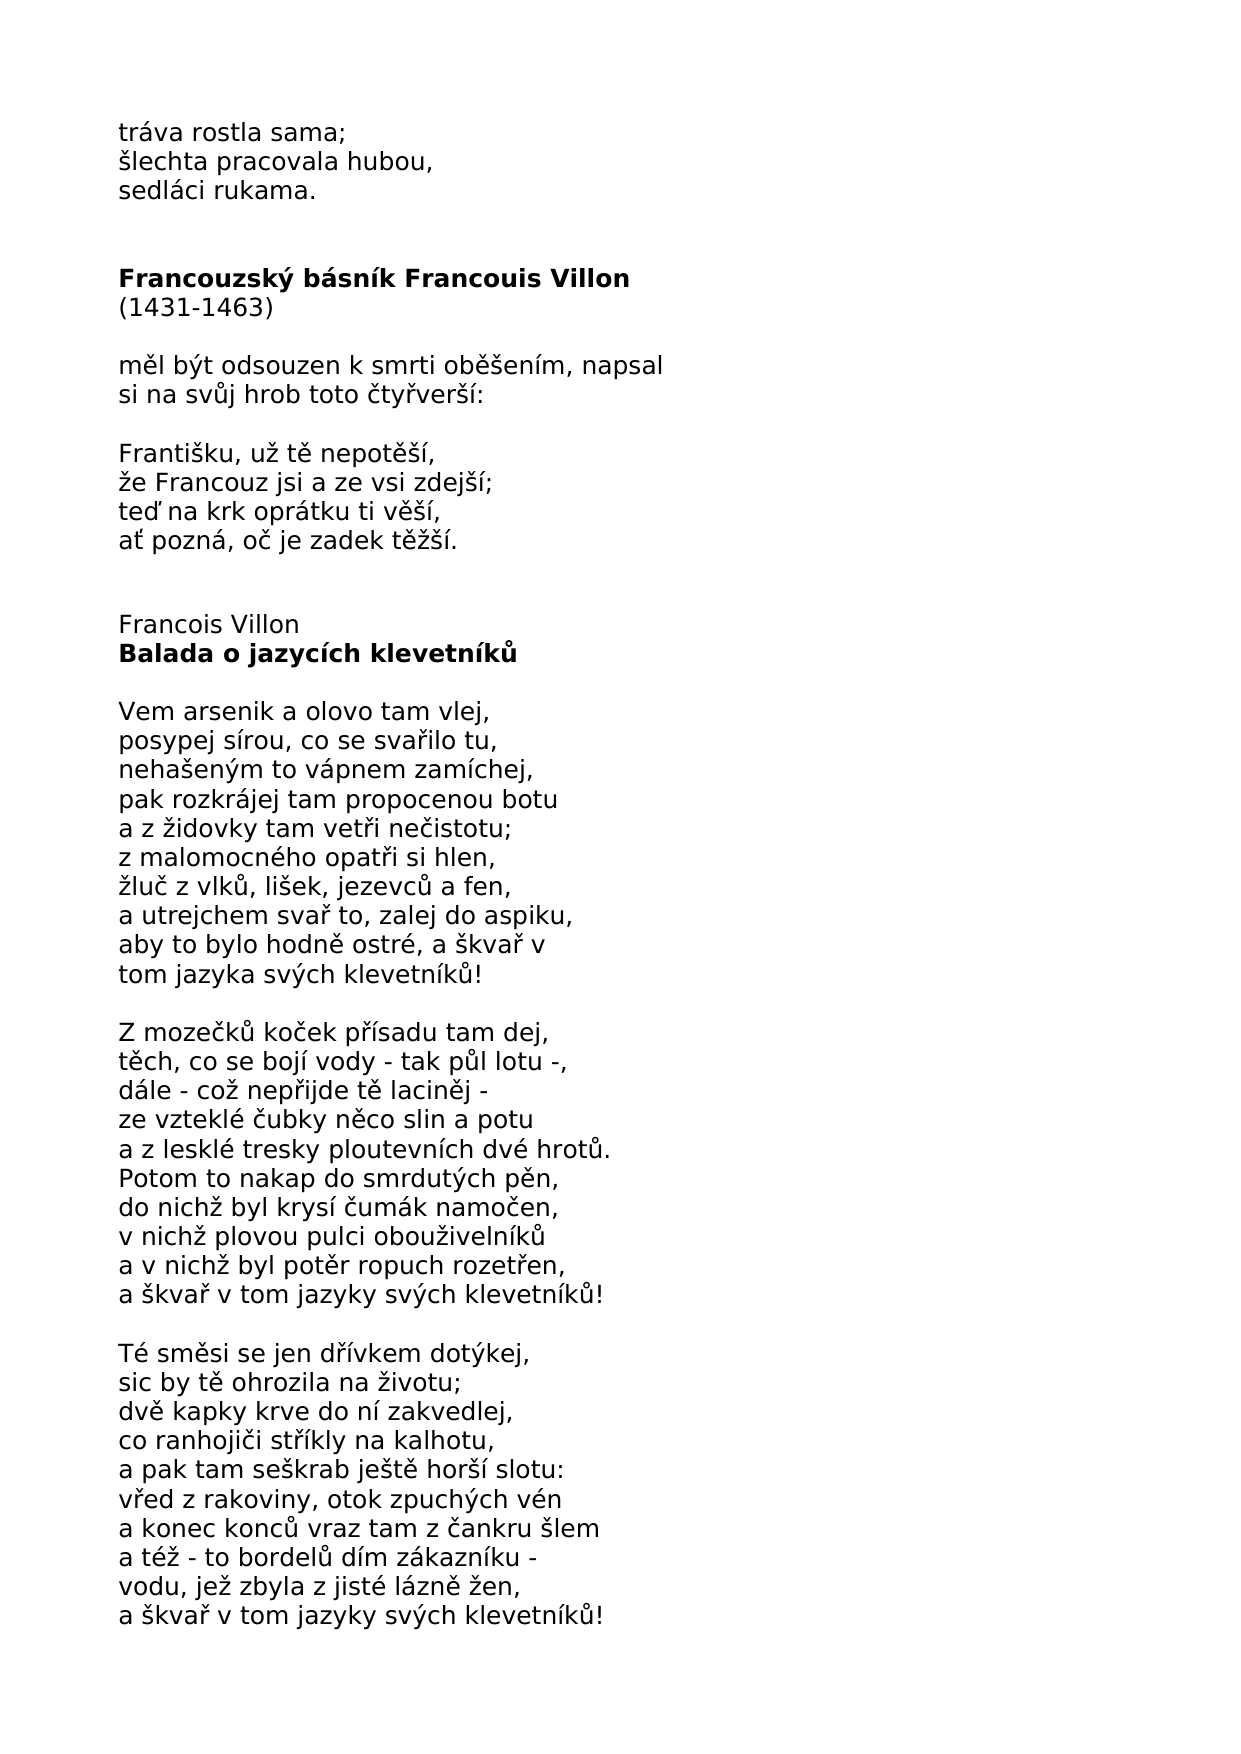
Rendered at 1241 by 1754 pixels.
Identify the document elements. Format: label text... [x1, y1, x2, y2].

text tráva rostla sama; šlechta pracovala hubou, sedláci rukama. Francouzský básník Francouis Villon (1431-1463) měl být odsouzen k smrti oběšením, napsal si na svůj hrob toto čtyřverší: Františku, už tě nepotěší, že Francouz jsi a ze vsi zdejší; teď na krk oprátku ti věší, ať pozná, oč je zadek těžší. [118, 118, 1122, 556]
text Francois Villon Balada o jazycích klevetníků Vem arsenik a olovo tam vlej, posypej sírou, co se svařilo tu, nehašeným to vápnem zamíchej, pak rozkrájej tam propocenou botu a z židovky tam vetři nečistotu; z malomocného opatři si hlen, žluč z vlků, lišek, jezevců a fen, a utrejchem svař to, zalej do aspiku, aby to bylo hodně ostré, a škvař v tom jazyka svých klevetníků! Z mozečků koček přísadu tam dej, těch, co se bojí vody - tak půl lotu -, dále - což nepřijde tě laciněj - ze vzteklé čubky něco slin a potu a z lesklé tresky ploutevních dvé hrotů. Potom to nakap do smrdutých pěn, do nichž byl krysí čumák namočen, v nichž plovou pulci obouživelníků a v nichž byl potěr ropuch rozetřen, a škvař v tom jazyky svých klevetníků! Té směsi se jen dřívkem dotýkej, sic by tě ohrozila na životu; dvě kapky krve do ní zakvedlej, co ranhojiči stříkly na kalhotu, a pak tam seškrab ještě horší slotu: vřed z rakoviny, otok zpuchých vén a konec konců vraz tam z čankru šlem a též - to bordelů dím zákazníku - vodu, jež zbyla z jisté lázně žen, a škvař v tom jazyky svých klevetníků! [118, 610, 1122, 1631]
